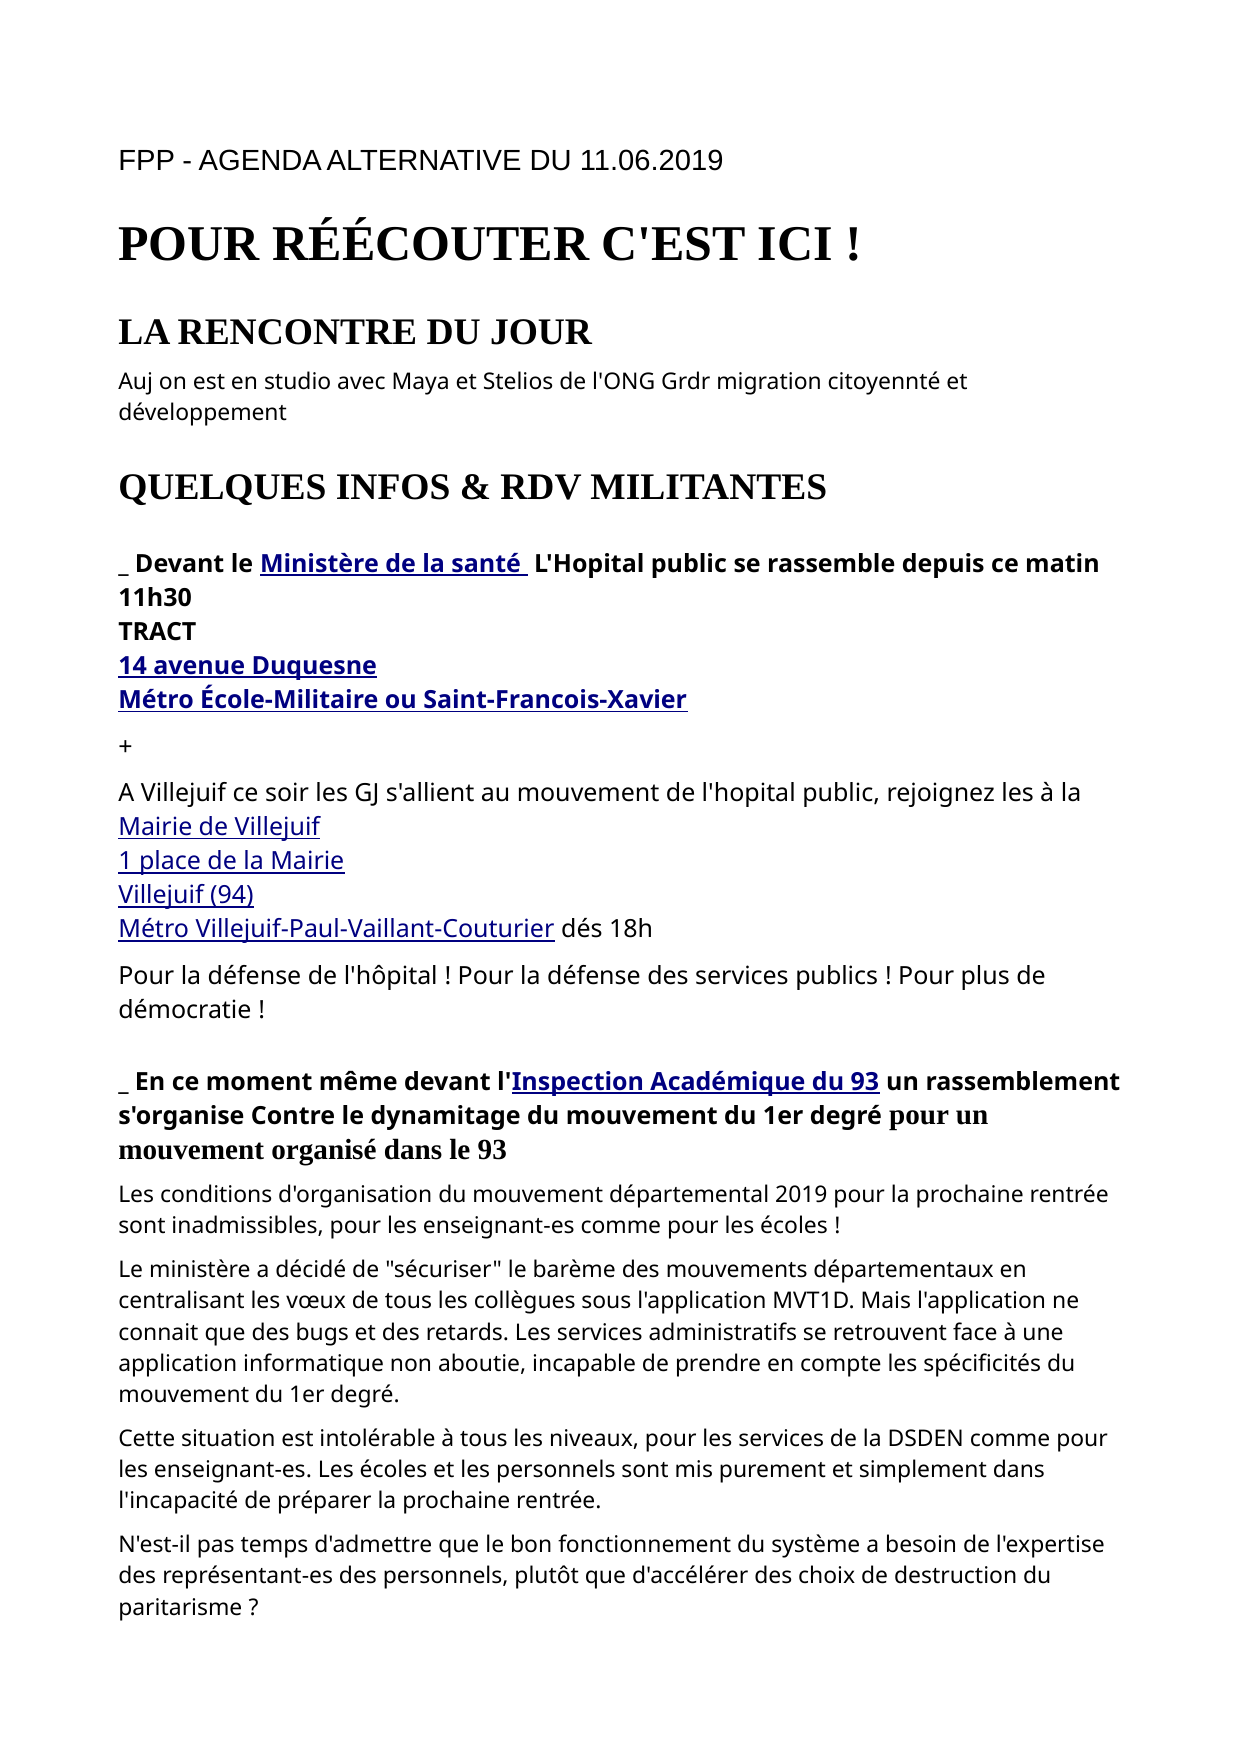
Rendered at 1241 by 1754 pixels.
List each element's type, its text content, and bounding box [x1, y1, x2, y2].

subtitle FPP - AGENDA ALTERNATIVE DU 11.06.2019 [118, 143, 1122, 177]
text N'est-il pas temps d'admettre que le bon fonctionnement du système a besoin de l'expertise des représentant-es des personnels, plutôt que d'accélérer des choix de destruction du paritarisme ? [118, 1528, 1122, 1622]
subtitle LA RENCONTRE DU JOUR [118, 309, 1122, 352]
text Auj on est en studio avec Maya et Stelios de l'ONG Grdr migration citoyennté et développement [118, 365, 1122, 427]
text Le ministère a décidé de "sécuriser" le barème des mouvements départementaux en centralisant les vœux de tous les collègues sous l'application MVT1D. Mais l'application ne connait que des bugs et des retards. Les services administratifs se retrouvent face à une application informatique non aboutie, incapable de prendre en compte les spécificités du mouvement du 1er degré. [118, 1253, 1122, 1409]
subtitle QUELQUES INFOS & RDV MILITANTES [118, 465, 1122, 508]
text Pour la défense de l'hôpital ! Pour la défense des services publics ! Pour plus de démocratie ! [118, 958, 1122, 1026]
text Les conditions d'organisation du mouvement départemental 2019 pour la prochaine rentrée sont inadmissibles, pour les enseignant-es comme pour les écoles ! [118, 1178, 1122, 1240]
text Cette situation est intolérable à tous les niveaux, pour les services de la DSDEN comme pour les enseignant-es. Les écoles et les personnels sont mis purement et simplement dans l'incapacité de préparer la prochaine rentrée. [118, 1422, 1122, 1515]
subtitle _ En ce moment même devant l'Inspection Académique du 93 un rassemblement s'organise Contre le dynamitage du mouvement du 1er degré pour un mouvement organisé dans le 93 [118, 1063, 1122, 1165]
subtitle _ Devant le Ministère de la santé L'Hopital public se rassemble depuis ce matin 11h30 TRACT 14 avenue Duquesne Métro École-Militaire ou Saint-Francois-Xavier [118, 545, 1122, 716]
text + [118, 728, 1122, 762]
subtitle POUR RÉÉCOUTER C'EST ICI ! [118, 214, 1122, 272]
text A Villejuif ce soir les GJ s'allient au mouvement de l'hopital public, rejoignez les à la Mairie de Villejuif 1 place de la Mairie Villejuif (94) Métro Villejuif-Paul-Vaillant-Couturier dés 18h [118, 775, 1122, 945]
